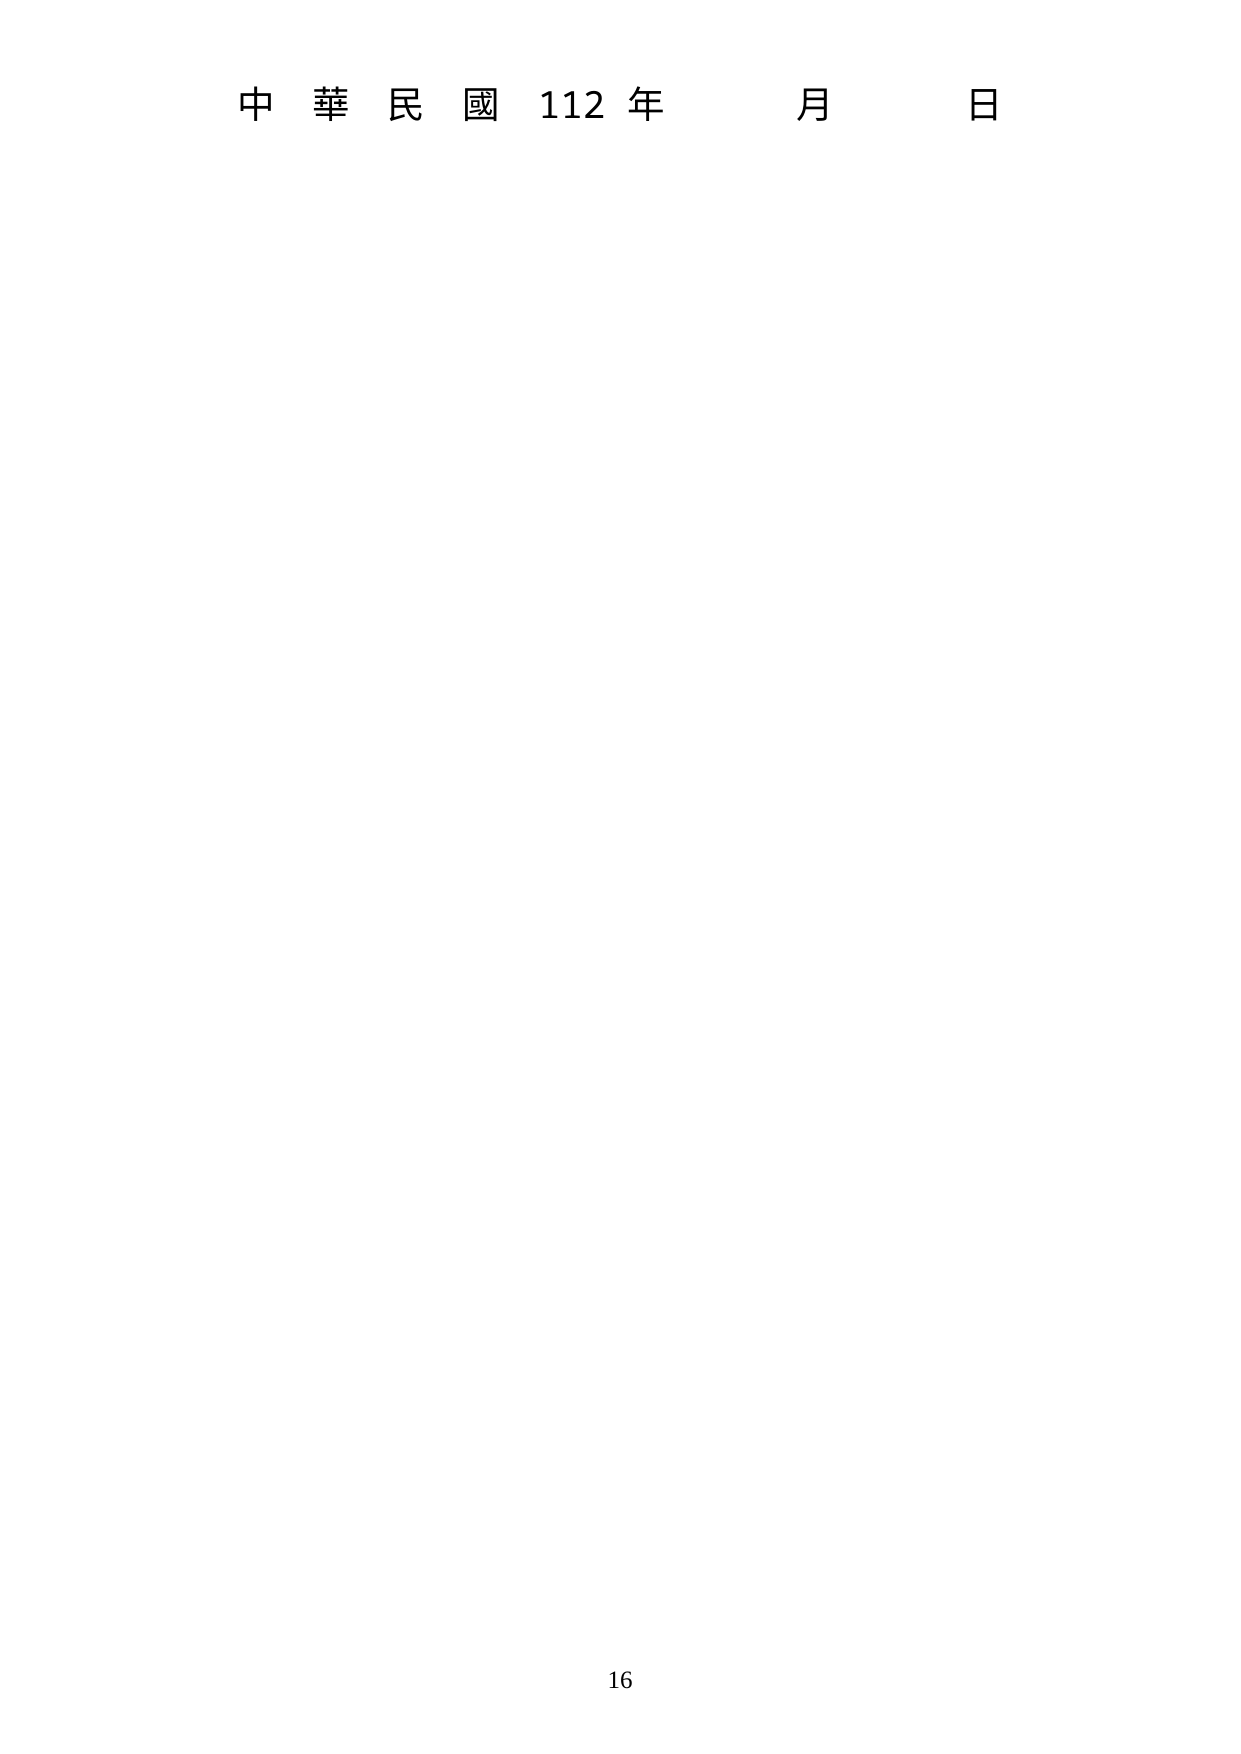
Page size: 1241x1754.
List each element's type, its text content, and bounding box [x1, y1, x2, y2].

text 中 華 民 國 112 年 月 日 [118, 75, 1122, 129]
